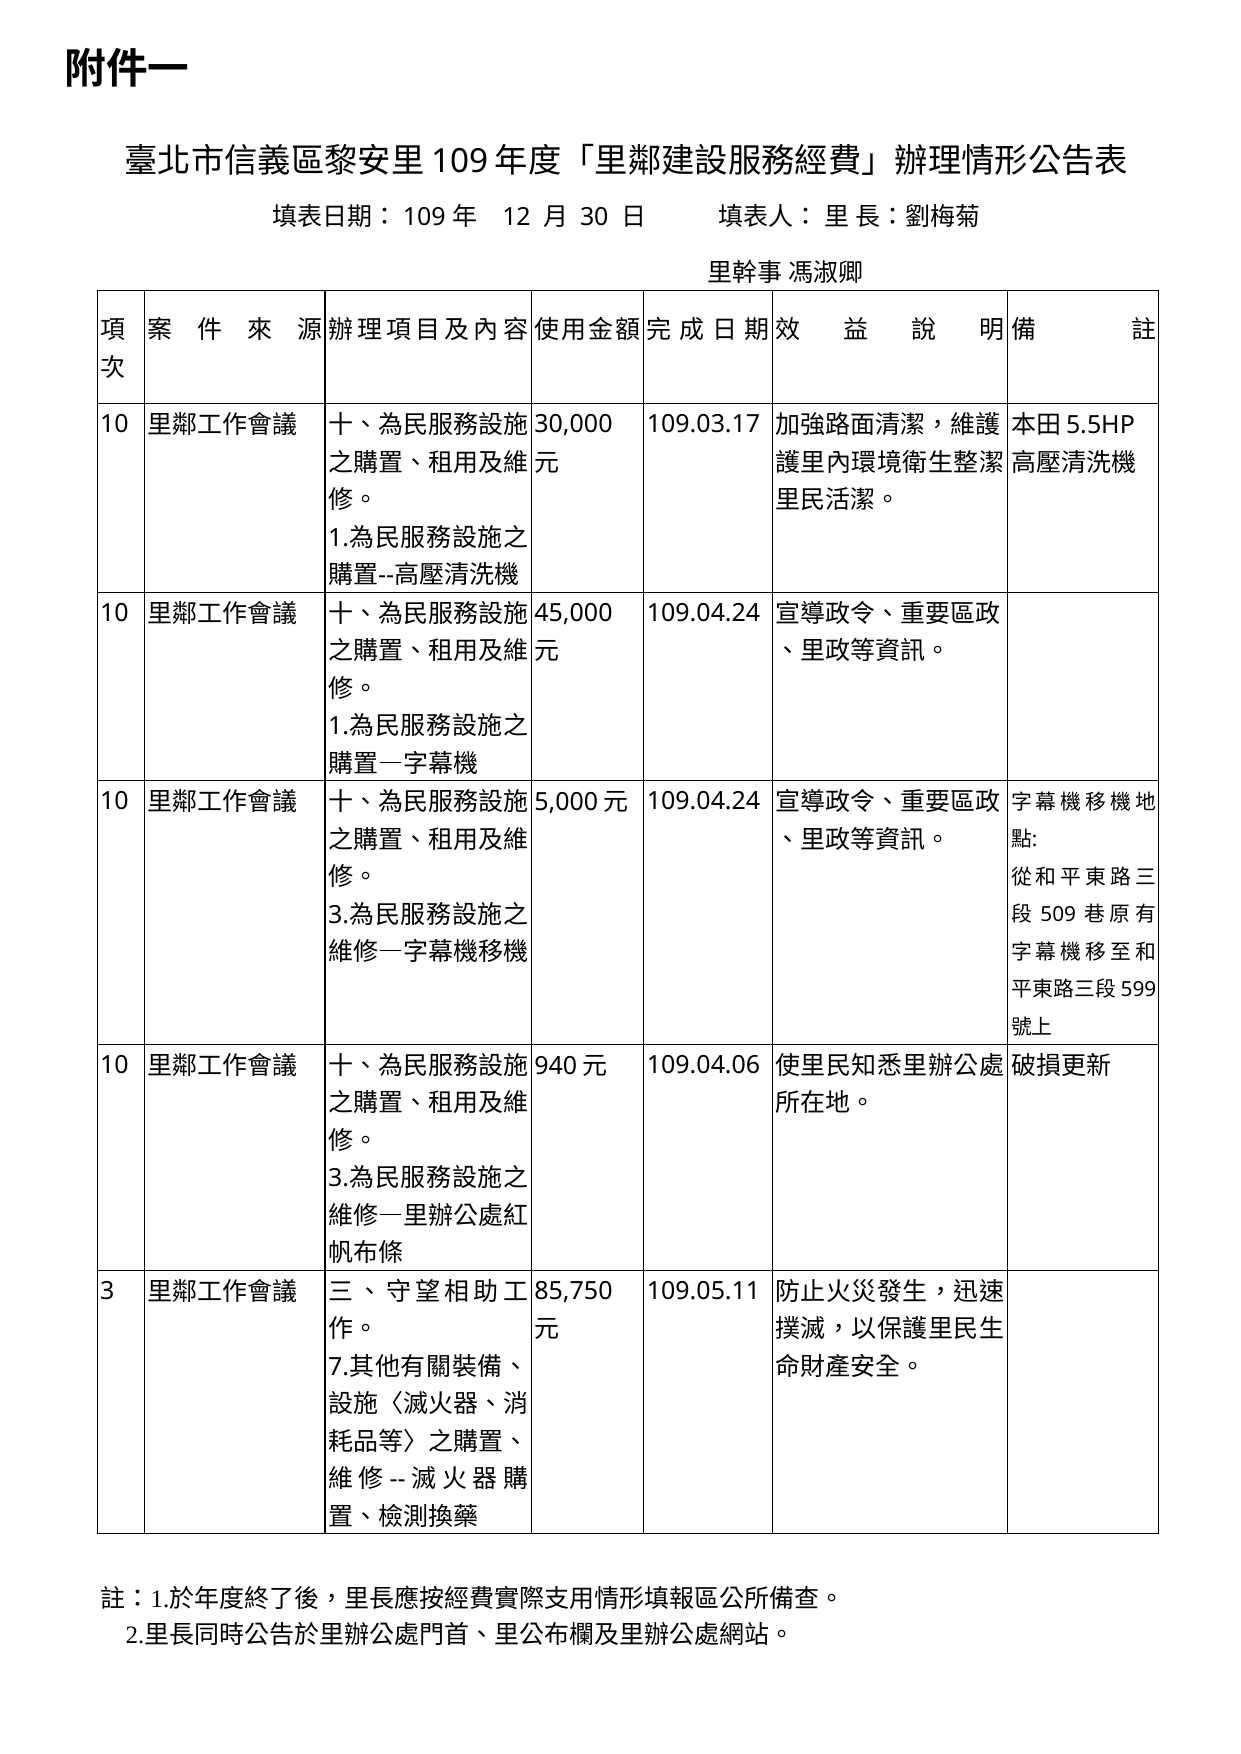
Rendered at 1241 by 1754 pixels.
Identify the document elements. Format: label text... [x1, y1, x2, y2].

table_cell 109.04.24 [644, 593, 772, 780]
table_cell 10 [98, 593, 144, 780]
table_cell [1008, 1271, 1158, 1533]
table_header 備註 [1008, 291, 1158, 403]
text 臺北市信義區黎安里109年度「里鄰建設服務經費」辦理情形公告表 填表日期： 109 年 12 月 30 日 填表人： 里 長：劉梅菊 [100, 121, 1152, 233]
table_cell 十、為民服務設施之購置、租用及維修。 3.為民服務設施之維修—字幕機移機 [326, 781, 531, 1044]
table_cell 10 [98, 1045, 144, 1270]
table_cell 字幕機移機地點: 從和平東路三段509巷原有字幕機移至和平東路三段599號上 [1008, 781, 1158, 1044]
table_cell 宣導政令、重要區政 、里政等資訊。 [773, 593, 1007, 780]
table_cell 3 [98, 1271, 144, 1533]
table_cell 109.04.24 [644, 781, 772, 1044]
table_cell 10 [98, 404, 144, 592]
table_cell 本田5.5HP 高壓清洗機 [1008, 404, 1158, 592]
table_cell 里鄰工作會議 [145, 593, 324, 780]
table_cell 109.05.11 [644, 1271, 772, 1533]
table_cell 十、為民服務設施之購置、租用及維修。 3.為民服務設施之維修—里辦公處紅帆布條 [326, 1045, 531, 1270]
text [49, 27, 205, 104]
table_cell 里鄰工作會議 [145, 1045, 324, 1270]
table_cell 5,000元 [532, 781, 643, 1044]
table_cell 十、為民服務設施之購置、租用及維修。 1.為民服務設施之購置—字幕機 [326, 593, 531, 780]
table_header 效益說明 [773, 291, 1007, 403]
table_cell 45,000元 [532, 593, 643, 780]
table_cell 109.03.17 [644, 404, 772, 592]
table_cell 30,000元 [532, 404, 643, 592]
table_cell 加強路面清潔，維護 護里內環境衛生整潔里民活潔。 [773, 404, 1007, 592]
table_cell 10 [98, 781, 144, 1044]
table_cell 940元 [532, 1045, 643, 1270]
table_cell 里鄰工作會議 [145, 1271, 324, 1533]
table_header 辦理項目及內容 [326, 291, 531, 403]
table_header 案件來源 [145, 291, 324, 403]
table_cell 宣導政令、重要區政 、里政等資訊。 [773, 781, 1007, 1044]
table_cell 三、守望相助工作。 7.其他有關裝備、設施〈滅火器、消耗品等〉之購置、維修--滅火器購置、檢測換藥 [326, 1271, 531, 1533]
table_cell 里鄰工作會議 [145, 404, 324, 592]
table_header 完成日期 [644, 291, 772, 403]
table_cell 109.04.06 [644, 1045, 772, 1270]
table_cell 防止火災發生，迅速撲滅，以保護里民生命財產安全。 [773, 1271, 1007, 1533]
table_cell 85,750元 [532, 1271, 643, 1533]
table_cell 里鄰工作會議 [145, 781, 324, 1044]
table_cell 破損更新 [1008, 1045, 1158, 1270]
text 里幹事 馮淑卿 [100, 252, 1152, 289]
table_cell [1008, 593, 1158, 780]
table_cell 十、為民服務設施之購置、租用及維修。 1.為民服務設施之購置--高壓清洗機 [326, 404, 531, 592]
table_cell 使里民知悉里辦公處所在地。 [773, 1045, 1007, 1270]
table_header 使用金額 [532, 291, 643, 403]
text 附件一 [64, 35, 190, 95]
table_header 項次 [98, 291, 144, 403]
